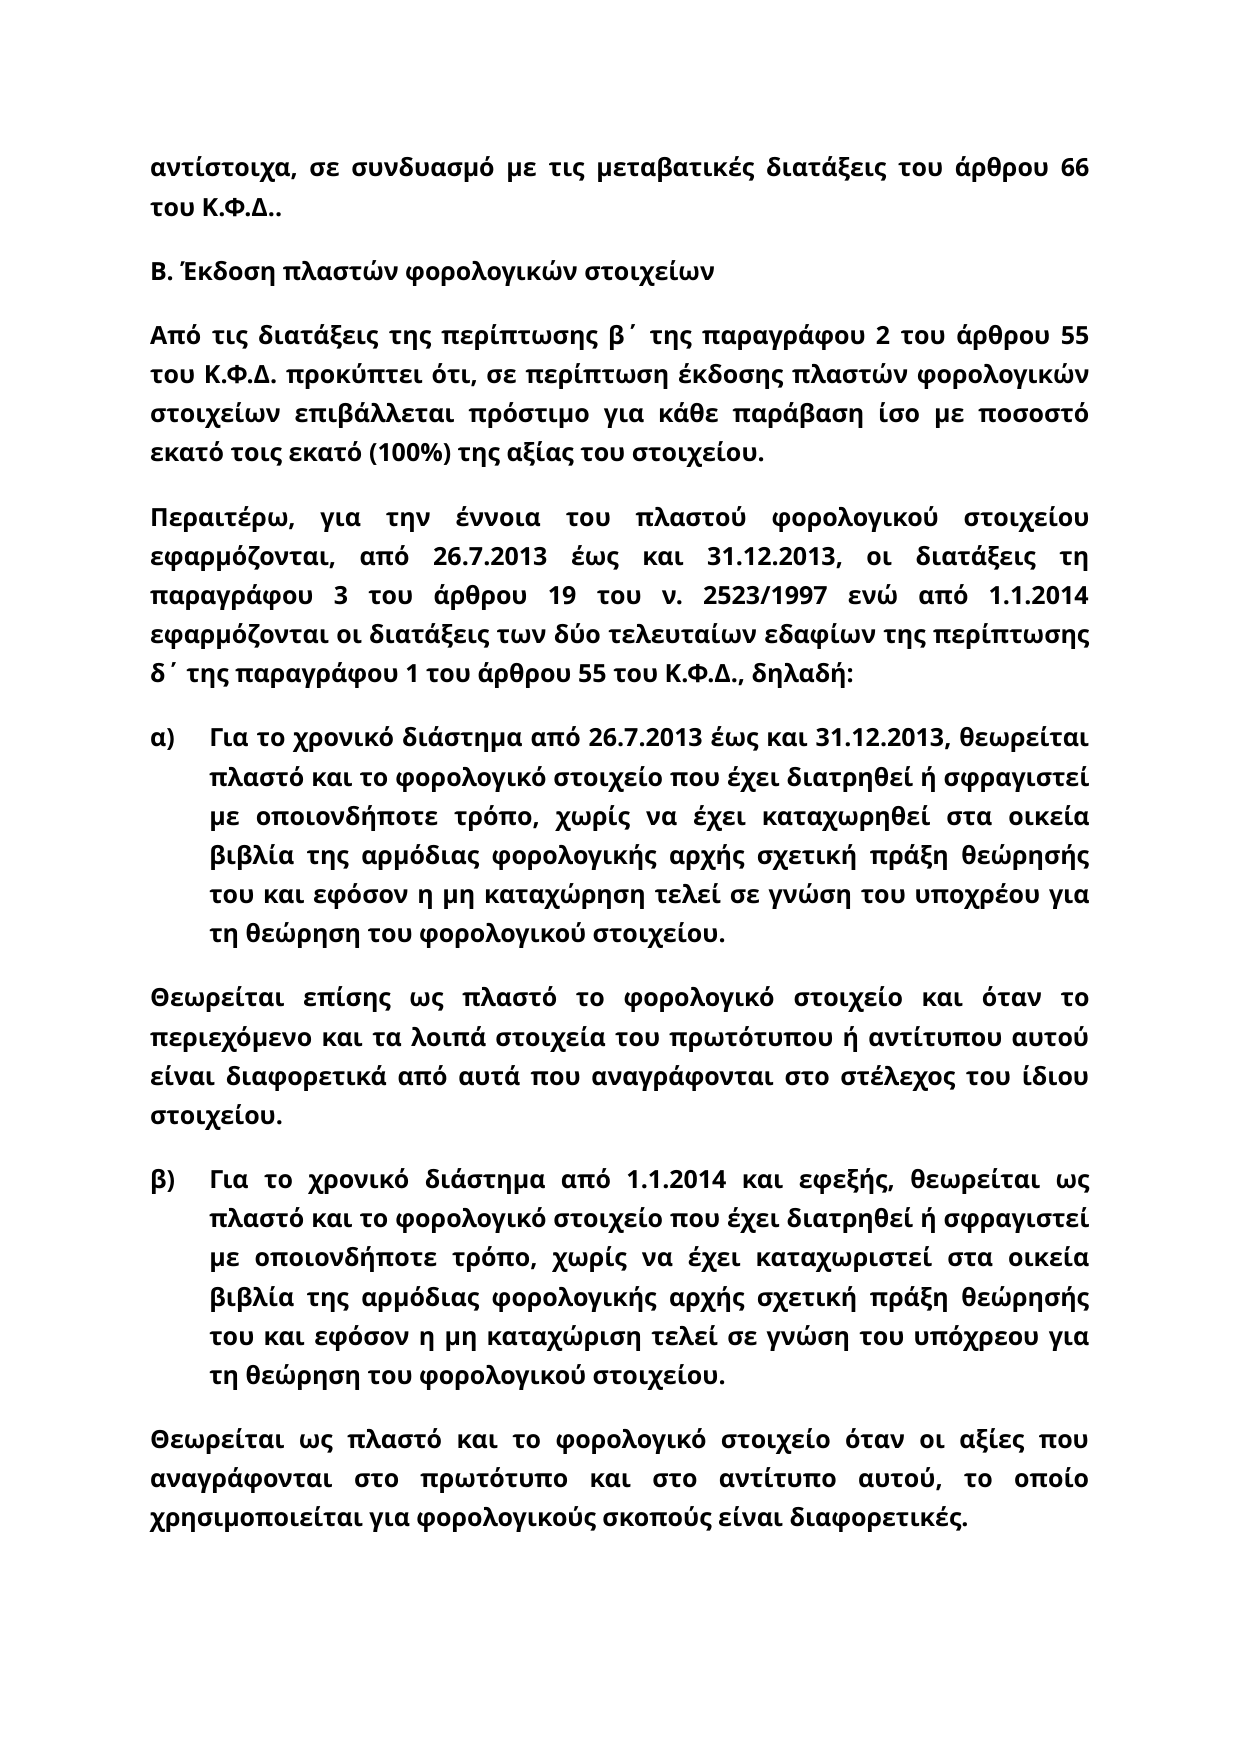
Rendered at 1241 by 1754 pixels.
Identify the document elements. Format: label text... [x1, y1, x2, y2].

text Θεωρείται ως πλαστό και το φορολογικό στοιχείο όταν οι αξίες που αναγράφονται στο πρωτότυπο και στο αντίτυπο αυτού, το οποίο χρησιμοποιείται για φορολογικούς σκοπούς είναι διαφορετικές. [150, 1422, 1090, 1534]
text αντίστοιχα, σε συνδυασμό με τις μεταβατικές διατάξεις του άρθρου 66 του Κ.Φ.Δ.. [150, 150, 1090, 223]
list α) Για το χρονικό διάστημα από 26.7.2013 έως και 31.12.2013, θεωρείται πλαστό και το φορολογικό στοιχείο που έχει διατρηθεί ή σφραγιστεί με οποιονδήποτε τρόπο, χωρίς να έχει καταχωρηθεί στα οικεία βιβλία της αρμόδιας φορολογικής αρχής σχετική πράξη θεώρησής του και εφόσον η μη καταχώρηση τελεί σε γνώση του υποχρέου για τη θεώρηση του φορολογικού στοιχείου. [150, 720, 1090, 950]
text Β. Έκδοση πλαστών φορολογικών στοιχείων [150, 253, 1090, 287]
text Από τις διατάξεις της περίπτωσης β΄ της παραγράφου 2 του άρθρου 55 του Κ.Φ.Δ. προκύπτει ότι, σε περίπτωση έκδοσης πλαστών φορολογικών στοιχείων επιβάλλεται πρόστιμο για κάθε παράβαση ίσο με ποσοστό εκατό τοις εκατό (100%) της αξίας του στοιχείου. [150, 317, 1090, 469]
list β) Για το χρονικό διάστημα από 1.1.2014 και εφεξής, θεωρείται ως πλαστό και το φορολογικό στοιχείο που έχει διατρηθεί ή σφραγιστεί με οποιονδήποτε τρόπο, χωρίς να έχει καταχωριστεί στα οικεία βιβλία της αρμόδιας φορολογικής αρχής σχετική πράξη θεώρησής του και εφόσον η μη καταχώριση τελεί σε γνώση του υπόχρεου για τη θεώρηση του φορολογικού στοιχείου. [150, 1162, 1090, 1392]
text Περαιτέρω, για την έννοια του πλαστού φορολογικού στοιχείου εφαρμόζονται, από 26.7.2013 έως και 31.12.2013, οι διατάξεις τη παραγράφου 3 του άρθρου 19 του ν. 2523/1997 ενώ από 1.1.2014 εφαρμόζονται οι διατάξεις των δύο τελευταίων εδαφίων της περίπτωσης δ΄ της παραγράφου 1 του άρθρου 55 του Κ.Φ.Δ., δηλαδή: [150, 499, 1090, 690]
text Θεωρείται επίσης ως πλαστό το φορολογικό στοιχείο και όταν το περιεχόμενο και τα λοιπά στοιχεία του πρωτότυπου ή αντίτυπου αυτού είναι διαφορετικά από αυτά που αναγράφονται στο στέλεχος του ίδιου στοιχείου. [150, 980, 1090, 1132]
